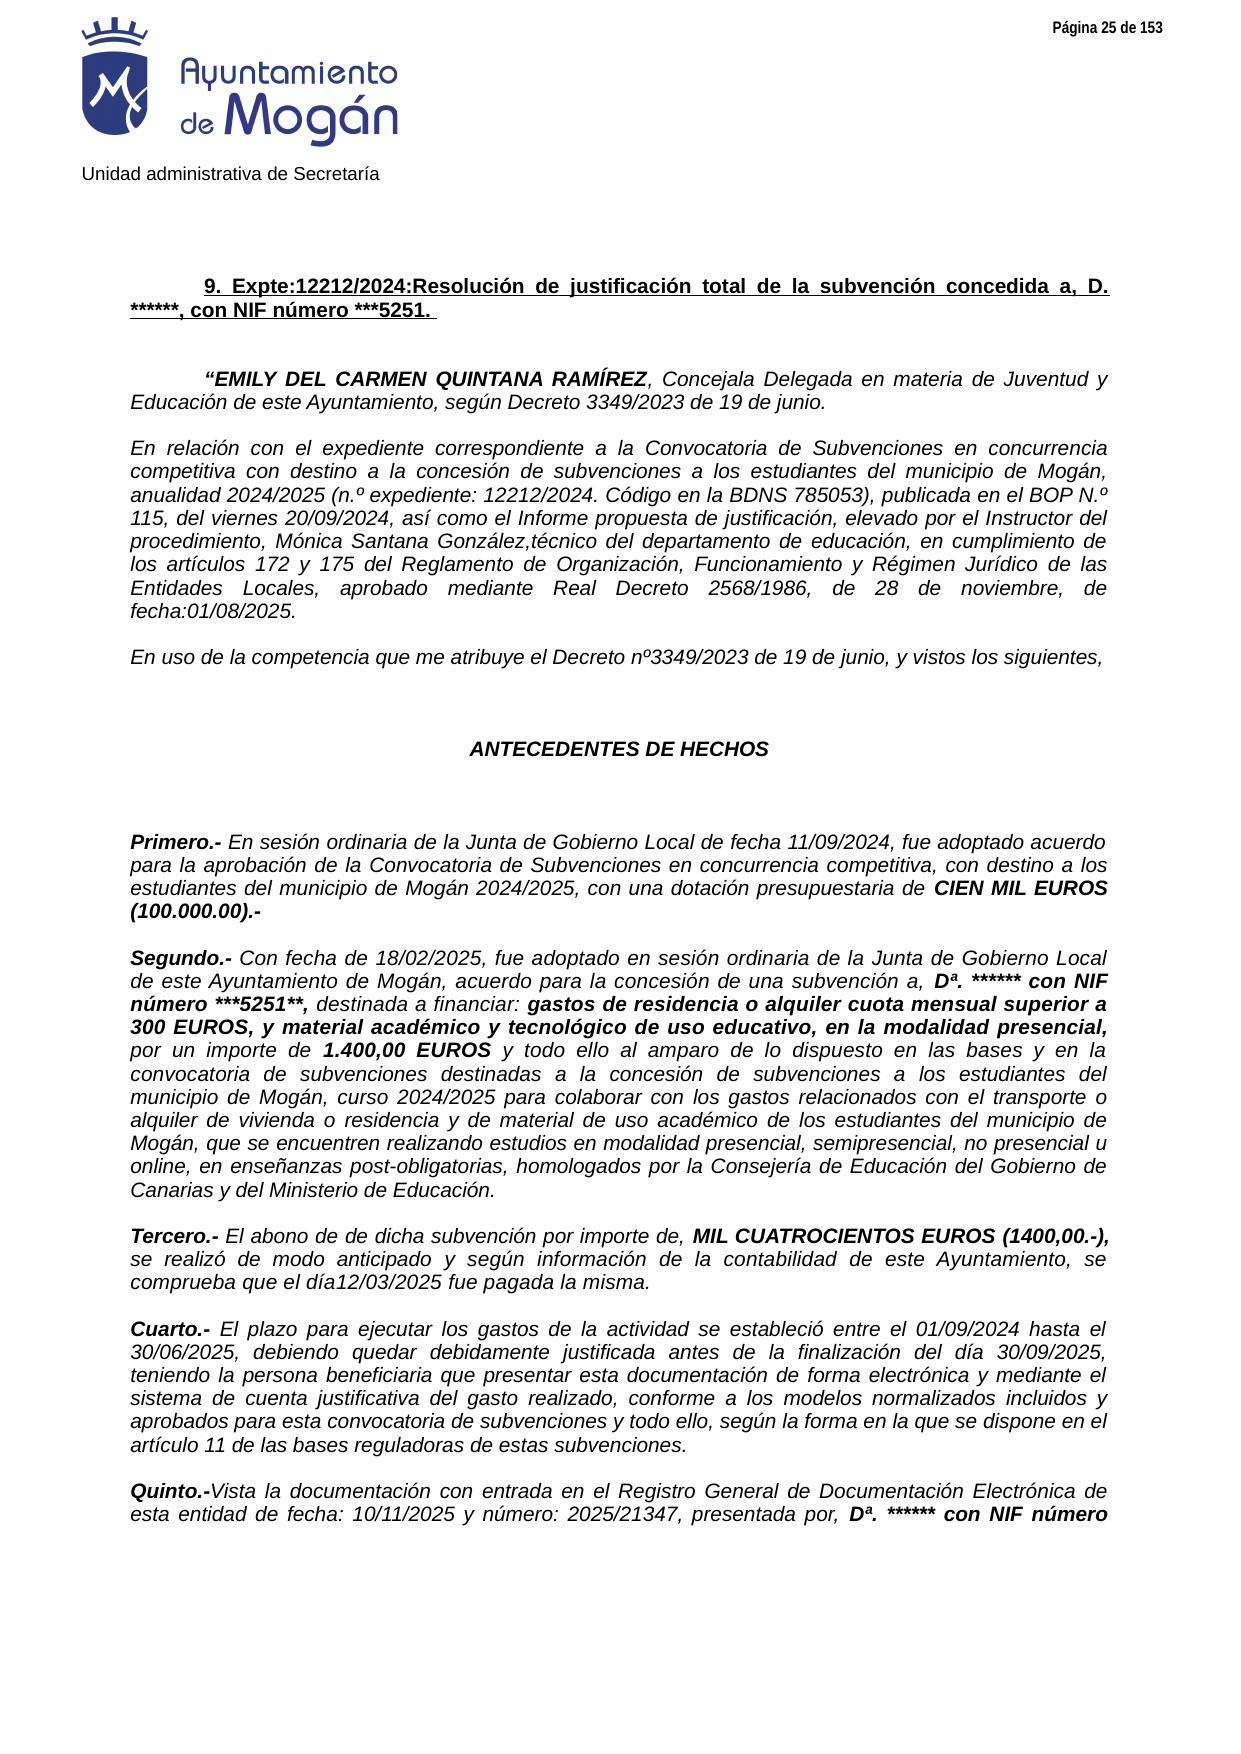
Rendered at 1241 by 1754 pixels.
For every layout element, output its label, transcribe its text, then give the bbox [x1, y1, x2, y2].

text 9. Expte:12212/2024:Resolución de justificación total de la subvención concedida a, D. ******, con NIF número ***5251. [130, 275, 1110, 321]
text Tercero.- El abono de de dicha subvención por importe de, MIL CUATROCIENTOS EUROS (1400,00.-), se realizó de modo anticipado y según información de la contabilidad de este Ayuntamiento, se comprueba que el día12/03/2025 fue pagada la misma. [130, 1224, 1110, 1294]
text Primero.- En sesión ordinaria de la Junta de Gobierno Local de fecha 11/09/2024, fue adoptado acuerdo para la aprobación de la Convocatoria de Subvenciones en concurrencia competitiva, con destino a los estudiantes del municipio de Mogán 2024/2025, con una dotación presupuestaria de CIEN MIL EUROS (100.000.00).- [130, 830, 1110, 923]
text Segundo.- Con fecha de 18/02/2025, fue adoptado en sesión ordinaria de la Junta de Gobierno Local de este Ayuntamiento de Mogán, acuerdo para la concesión de una subvención a, Dª. ****** con NIF número ***5251**, destinada a financiar: gastos de residencia o alquiler cuota mensual superior a 300 EUROS, y material académico y tecnológico de uso educativo, en la modalidad presencial, por un importe de 1.400,00 EUROS y todo ello al amparo de lo dispuesto en las bases y en la convocatoria de subvenciones destinadas a la concesión de subvenciones a los estudiantes del municipio de Mogán, curso 2024/2025 para colaborar con los gastos relacionados con el transporte o alquiler de vivienda o residencia y de material de uso académico de los estudiantes del municipio de Mogán, que se encuentren realizando estudios en modalidad presencial, semipresencial, no presencial u online, en enseñanzas post-obligatorias, homologados por la Consejería de Educación del Gobierno de Canarias y del Ministerio de Educación. [130, 946, 1110, 1202]
text ANTECEDENTES DE HECHOS [130, 738, 1110, 761]
picture [81, 17, 398, 153]
text En relación con el expediente correspondiente a la Convocatoria de Subvenciones en concurrencia competitiva con destino a la concesión de subvenciones a los estudiantes del municipio de Mogán, anualidad 2024/2025 (n.º expediente: 12212/2024. Código en la BDNS 785053), publicada en el BOP N.º 115, del viernes 20/09/2024, así como el Informe propuesta de justificación, elevado por el Instructor del procedimiento, Mónica Santana González,técnico del departamento de educación, en cumplimiento de los artículos 172 y 175 del Reglamento de Organización, Funcionamiento y Régimen Jurídico de las Entidades Locales, aprobado mediante Real Decreto 2568/1986, de 28 de noviembre, de fecha:01/08/2025. [130, 437, 1110, 623]
text Quinto.-Vista la documentación con entrada en el Registro General de Documentación Electrónica de esta entidad de fecha: 10/11/2025 y número: 2025/21347, presentada por, Dª. ****** con NIF número [130, 1479, 1110, 1526]
text “EMILY DEL CARMEN QUINTANA RAMÍREZ, Concejala Delegada en materia de Juventud y Educación de este Ayuntamiento, según Decreto 3349/2023 de 19 de junio. [130, 367, 1110, 414]
text Cuarto.- El plazo para ejecutar los gastos de la actividad se estableció entre el 01/09/2024 hasta el 30/06/2025, debiendo quedar debidamente justificada antes de la finalización del día 30/09/2025, teniendo la persona beneficiaria que presentar esta documentación de forma electrónica y mediante el sistema de cuenta justificativa del gasto realizado, conforme a los modelos normalizados incluidos y aprobados para esta convocatoria de subvenciones y todo ello, según la forma en la que se dispone en el artículo 11 de las bases reguladoras de estas subvenciones. [130, 1317, 1110, 1456]
text En uso de la competencia que me atribuye el Decreto nº3349/2023 de 19 de junio, y vistos los siguientes, [130, 646, 1110, 669]
